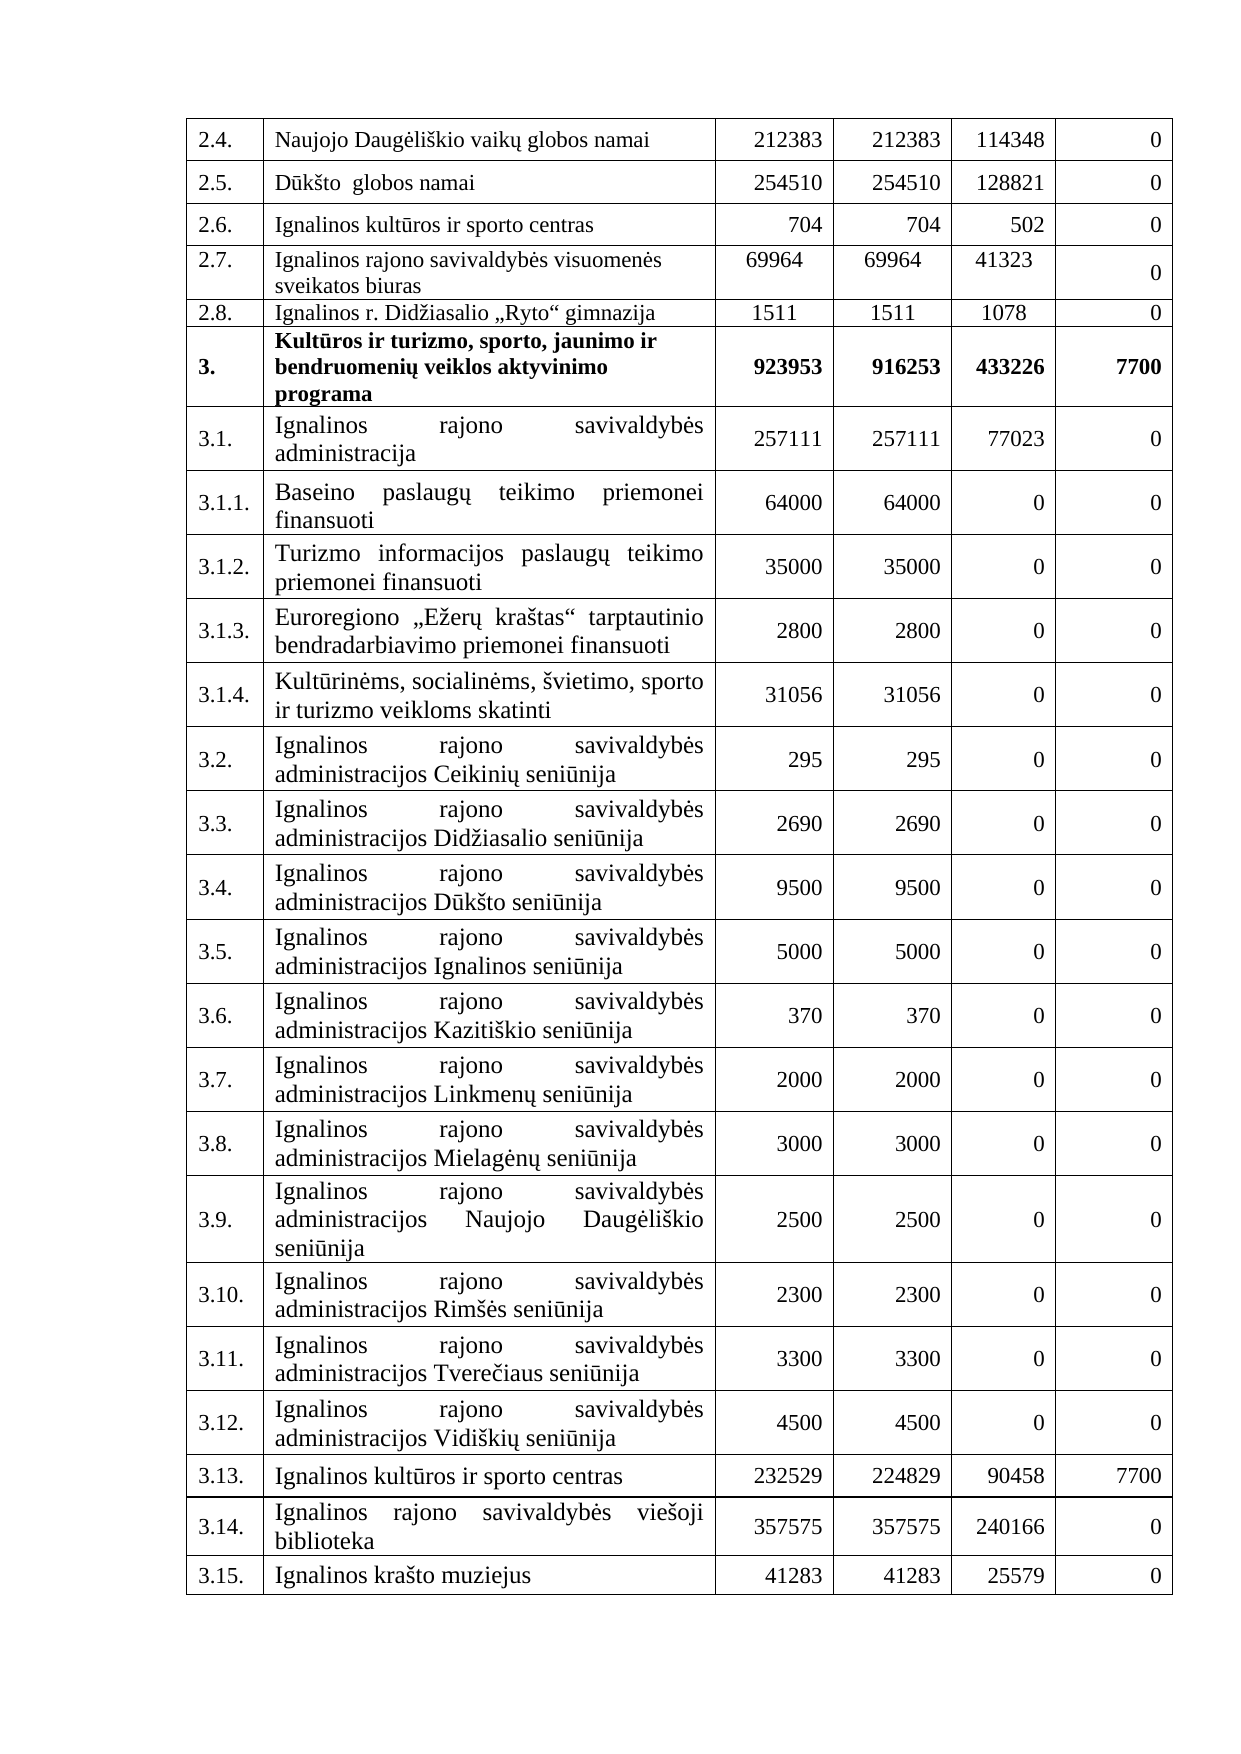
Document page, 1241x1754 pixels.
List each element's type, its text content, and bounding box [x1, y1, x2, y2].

table_cell Euroregiono „Ežerų kraštas“ tarptautinio bendradarbiavimo priemonei finansuoti [264, 599, 715, 662]
table_cell 3.6. [187, 984, 263, 1047]
table_cell 3000 [716, 1112, 833, 1175]
table_cell Ignalinos rajono savivaldybės administracijos Naujojo Daugėliškio seniūnija [264, 1176, 715, 1262]
table_cell 2500 [834, 1176, 951, 1262]
table_cell 90458 [952, 1455, 1055, 1496]
table_cell 2690 [716, 791, 833, 854]
table_cell Ignalinos rajono savivaldybės administracijos Linkmenų seniūnija [264, 1048, 715, 1111]
table_cell 0 [1056, 1263, 1172, 1326]
table_cell 0 [952, 535, 1055, 598]
table_cell Ignalinos rajono savivaldybės administracijos Ceikinių seniūnija [264, 727, 715, 790]
table_cell Ignalinos rajono savivaldybės administracijos Rimšės seniūnija [264, 1263, 715, 1326]
table_cell 0 [952, 1327, 1055, 1390]
table_cell 0 [952, 984, 1055, 1047]
table_cell 240166 [952, 1498, 1055, 1555]
table_cell 4500 [834, 1391, 951, 1454]
table_cell Ignalinos rajono savivaldybės administracijos Didžiasalio seniūnija [264, 791, 715, 854]
table_cell 2800 [834, 599, 951, 662]
table_cell [1173, 1454, 1178, 1496]
table_cell 0 [1056, 1048, 1172, 1111]
table_cell 0 [1056, 599, 1172, 662]
table_cell 3.12. [187, 1391, 263, 1454]
table_cell Ignalinos rajono savivaldybės administracijos Ignalinos seniūnija [264, 920, 715, 982]
table_cell 0 [952, 1263, 1055, 1326]
table_cell 3. [187, 327, 263, 406]
table_cell 3.9. [187, 1176, 263, 1262]
table_cell 2800 [716, 599, 833, 662]
table_cell 0 [952, 791, 1055, 854]
table_cell 295 [834, 727, 951, 790]
table_cell 0 [1056, 791, 1172, 854]
table_cell 2300 [716, 1263, 833, 1326]
table_cell 2000 [834, 1048, 951, 1111]
table_cell 7700 [1056, 327, 1172, 406]
table_cell [1173, 1496, 1178, 1555]
table_cell 2.6. [187, 204, 263, 245]
table_cell 0 [1056, 161, 1172, 202]
table_cell Turizmo informacijos paslaugų teikimo priemonei finansuoti [264, 535, 715, 598]
table_cell 0 [1056, 300, 1172, 326]
table_cell 64000 [834, 471, 951, 534]
table_cell [1173, 534, 1178, 598]
table_cell 433226 [952, 327, 1055, 406]
table_cell 1511 [716, 300, 833, 326]
table_cell Ignalinos rajono savivaldybės administracija [264, 407, 715, 470]
table_cell 295 [716, 727, 833, 790]
table_cell 0 [952, 1391, 1055, 1454]
table_cell 64000 [716, 471, 833, 534]
table_cell 25579 [952, 1556, 1055, 1594]
table_cell 5000 [834, 920, 951, 982]
table_cell 0 [952, 663, 1055, 726]
table_cell 0 [1056, 1391, 1172, 1454]
table_cell 2500 [716, 1176, 833, 1262]
table_cell 3.13. [187, 1455, 263, 1496]
table_cell 3.5. [187, 920, 263, 982]
table_cell 923953 [716, 327, 833, 406]
table_cell Ignalinos krašto muziejus [264, 1556, 715, 1594]
table_cell 0 [1056, 1498, 1172, 1555]
table_cell 0 [1056, 204, 1172, 245]
table_cell 2000 [716, 1048, 833, 1111]
table_cell 370 [834, 984, 951, 1047]
table_cell Ignalinos rajono savivaldybės administracijos Dūkšto seniūnija [264, 855, 715, 918]
table_cell [1173, 245, 1178, 298]
table_cell 2690 [834, 791, 951, 854]
table_cell 3300 [716, 1327, 833, 1390]
table_cell 0 [1056, 471, 1172, 534]
table_cell 31056 [716, 663, 833, 726]
table_cell 254510 [716, 161, 833, 202]
table_cell [1173, 983, 1178, 1047]
table_cell 3.7. [187, 1048, 263, 1111]
table_cell 2.4. [187, 119, 263, 160]
table_cell [1173, 203, 1178, 245]
table_cell 3.1.4. [187, 663, 263, 726]
table_cell 0 [1056, 855, 1172, 918]
table_cell Ignalinos rajono savivaldybės administracijos Vidiškių seniūnija [264, 1391, 715, 1454]
table_cell 3.2. [187, 727, 263, 790]
table_cell Dūkšto globos namai [264, 161, 715, 202]
table_cell 370 [716, 984, 833, 1047]
table_cell 4500 [716, 1391, 833, 1454]
table_cell 257111 [716, 407, 833, 470]
table_cell [1173, 1111, 1178, 1175]
table_cell 3300 [834, 1327, 951, 1390]
table_cell 2.5. [187, 161, 263, 202]
table_cell 3.8. [187, 1112, 263, 1175]
table_cell Ignalinos rajono savivaldybės administracijos Mielagėnų seniūnija [264, 1112, 715, 1175]
table_cell 0 [1056, 1176, 1172, 1262]
table_cell 3.3. [187, 791, 263, 854]
table_cell 704 [834, 204, 951, 245]
table_cell 41283 [716, 1556, 833, 1594]
table_cell 3.10. [187, 1263, 263, 1326]
table_cell 1078 [952, 300, 1055, 326]
table_cell Kultūros ir turizmo, sporto, jaunimo ir bendruomenių veiklos aktyvinimo programa [264, 327, 715, 406]
table_cell Baseino paslaugų teikimo priemonei finansuoti [264, 471, 715, 534]
table_cell 128821 [952, 161, 1055, 202]
table_cell 35000 [716, 535, 833, 598]
table_cell 3.1.3. [187, 599, 263, 662]
table_cell 0 [952, 471, 1055, 534]
table_cell [1173, 406, 1178, 470]
table_cell 69964 [716, 246, 833, 298]
table_cell 3.1. [187, 407, 263, 470]
table_cell 35000 [834, 535, 951, 598]
table_cell [1173, 326, 1178, 406]
table_cell 0 [1056, 920, 1172, 982]
table_cell [1173, 160, 1178, 202]
table_cell 9500 [716, 855, 833, 918]
table_cell [1173, 790, 1178, 854]
table_cell Naujojo Daugėliškio vaikų globos namai [264, 119, 715, 160]
table_cell 232529 [716, 1455, 833, 1496]
table_cell 9500 [834, 855, 951, 918]
table_cell 3.14. [187, 1498, 263, 1555]
table_cell 0 [1056, 663, 1172, 726]
table_cell 3.11. [187, 1327, 263, 1390]
table_cell [1173, 1262, 1178, 1326]
table_cell 0 [1056, 727, 1172, 790]
table_cell 3.1.2. [187, 535, 263, 598]
table_cell 0 [1056, 119, 1172, 160]
table_cell 704 [716, 204, 833, 245]
table_cell 0 [1056, 535, 1172, 598]
table_cell 0 [1056, 1112, 1172, 1175]
table_cell 31056 [834, 663, 951, 726]
table_cell Ignalinos r. Didžiasalio „Ryto“ gimnazija [264, 300, 715, 326]
table_cell 3000 [834, 1112, 951, 1175]
table_cell Kultūrinėms, socialinėms, švietimo, sporto ir turizmo veikloms skatinti [264, 663, 715, 726]
table_cell 0 [1056, 1327, 1172, 1390]
table_cell [1173, 1175, 1178, 1262]
table_cell [1173, 299, 1178, 326]
table_cell [1173, 726, 1178, 790]
table_cell 0 [952, 727, 1055, 790]
table_cell Ignalinos rajono savivaldybės administracijos Kazitiškio seniūnija [264, 984, 715, 1047]
table_cell 77023 [952, 407, 1055, 470]
table_cell 0 [952, 855, 1055, 918]
table_cell Ignalinos kultūros ir sporto centras [264, 204, 715, 245]
table_cell 41323 [952, 246, 1055, 298]
table_cell [1173, 1326, 1178, 1390]
table_cell 0 [952, 1176, 1055, 1262]
table_cell 0 [1056, 984, 1172, 1047]
table_cell 502 [952, 204, 1055, 245]
table_cell [1173, 1555, 1178, 1594]
table_cell 69964 [834, 246, 951, 298]
table_cell 0 [952, 920, 1055, 982]
table_cell [1173, 919, 1178, 982]
table_cell 2300 [834, 1263, 951, 1326]
table_cell Ignalinos kultūros ir sporto centras [264, 1455, 715, 1496]
table_cell 212383 [716, 119, 833, 160]
table_cell 3.15. [187, 1556, 263, 1594]
table_cell [1173, 118, 1178, 160]
table_cell 114348 [952, 119, 1055, 160]
table_cell 41283 [834, 1556, 951, 1594]
table_cell [1173, 1047, 1178, 1111]
table_cell 0 [1056, 407, 1172, 470]
table_cell 224829 [834, 1455, 951, 1496]
table_cell [1173, 470, 1178, 534]
table_cell 5000 [716, 920, 833, 982]
table_cell 2.7. [187, 246, 263, 298]
table_cell Ignalinos rajono savivaldybės visuomenės sveikatos biuras [264, 246, 715, 298]
table_cell Ignalinos rajono savivaldybės administracijos Tverečiaus seniūnija [264, 1327, 715, 1390]
table_cell 1511 [834, 300, 951, 326]
table_cell 0 [952, 1112, 1055, 1175]
table_cell [1173, 854, 1178, 918]
table_cell 7700 [1056, 1455, 1172, 1496]
table_cell Ignalinos rajono savivaldybės viešoji biblioteka [264, 1498, 715, 1555]
table_cell 0 [952, 599, 1055, 662]
table_cell 257111 [834, 407, 951, 470]
table_cell 212383 [834, 119, 951, 160]
table_cell 916253 [834, 327, 951, 406]
table_cell 0 [952, 1048, 1055, 1111]
table_cell 357575 [834, 1498, 951, 1555]
table_cell 0 [1056, 246, 1172, 298]
table_cell 0 [1056, 1556, 1172, 1594]
table_cell [1173, 1390, 1178, 1454]
table_cell 2.8. [187, 300, 263, 326]
table_cell [1173, 662, 1178, 726]
table_cell [1173, 598, 1178, 662]
table_cell 3.1.1. [187, 471, 263, 534]
table_cell 3.4. [187, 855, 263, 918]
table_cell 357575 [716, 1498, 833, 1555]
table_cell 254510 [834, 161, 951, 202]
